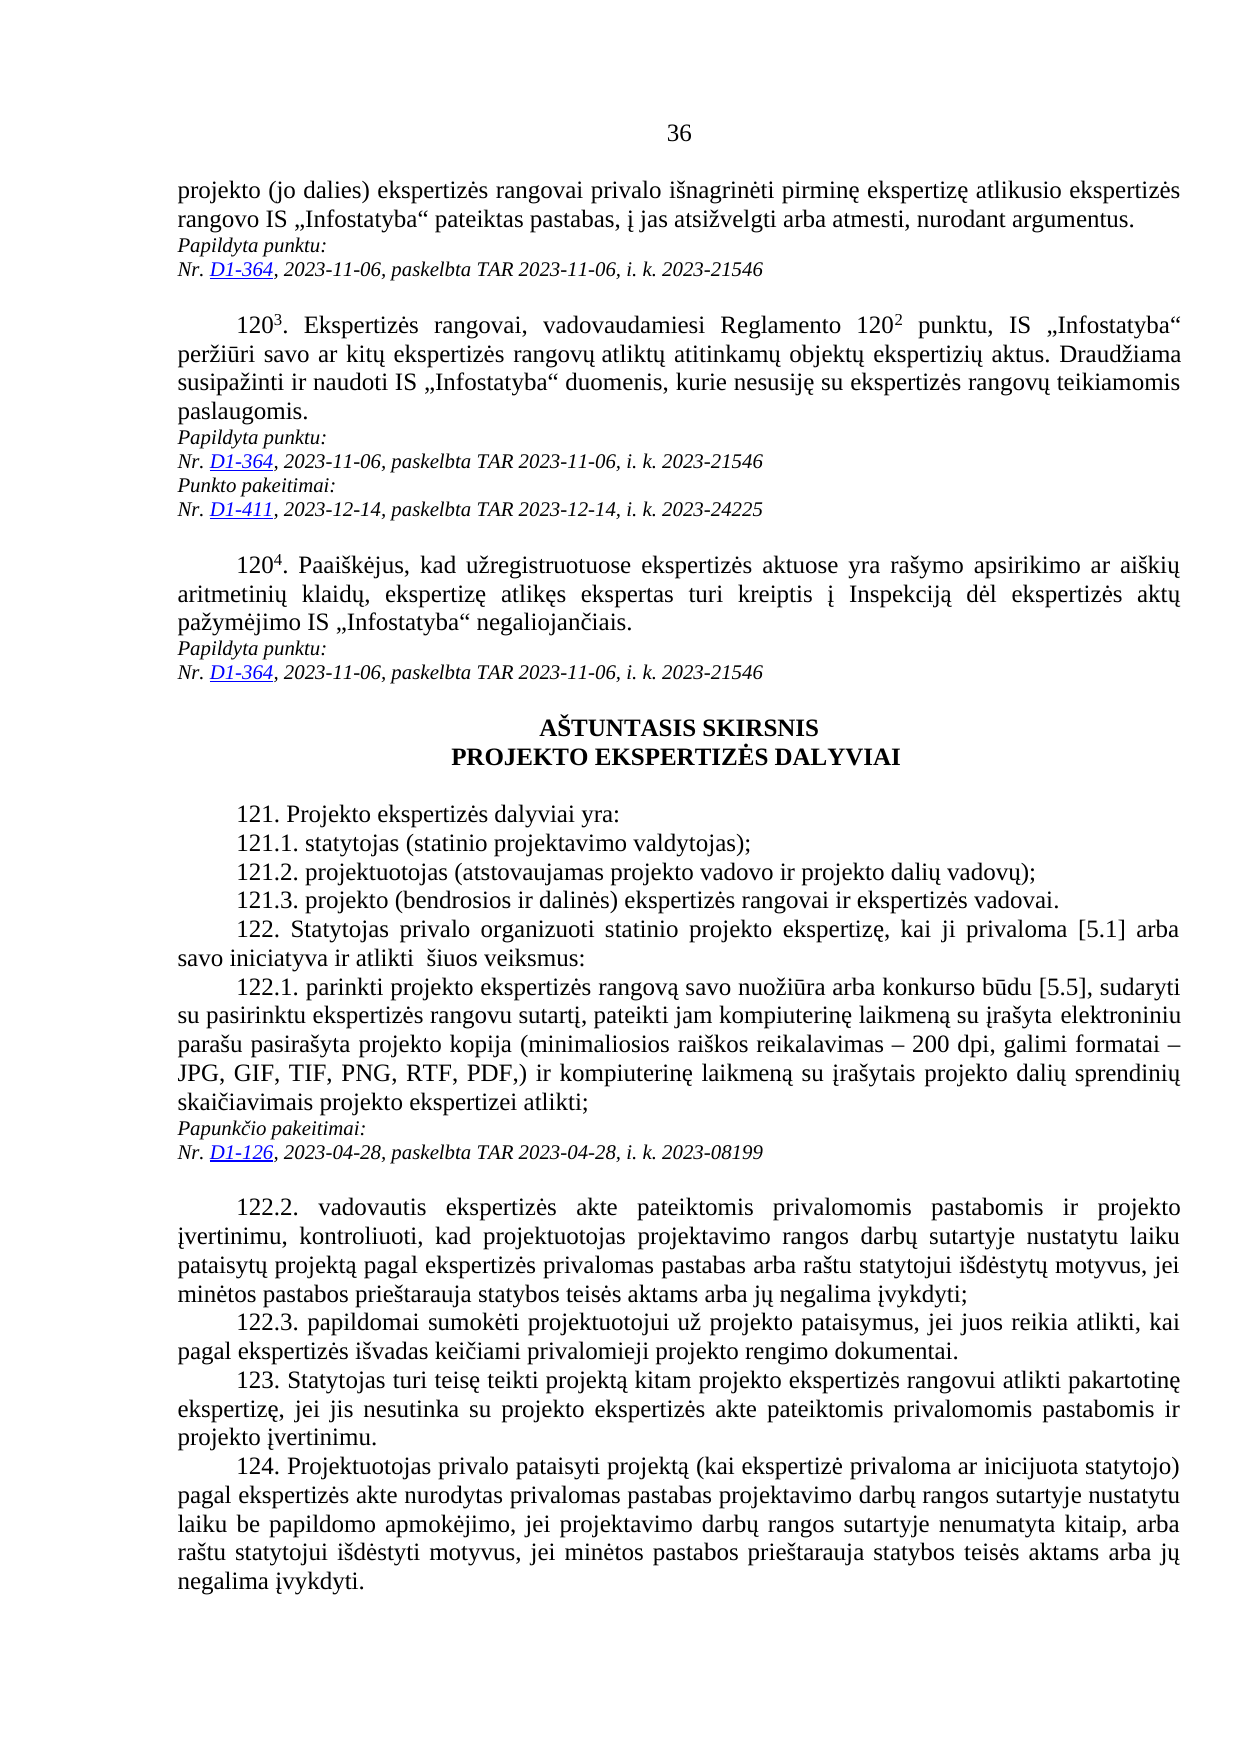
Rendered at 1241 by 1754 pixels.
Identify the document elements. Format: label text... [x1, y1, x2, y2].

text 122.1. parinkti projekto ekspertizės rangovą savo nuožiūra arba konkurso būdu [5.5], sudaryti su pasirinktu ekspertizės rangovu sutartį, pateikti jam kompiuterinę laikmeną su įrašyta elektroniniu parašu pasirašyta projekto kopija (minimaliosios raiškos reikalavimas – 200 dpi, galimi formatai – JPG, GIF, TIF, PNG, RTF, PDF,) ir kompiuterinę laikmeną su įrašytais projekto dalių sprendinių skaičiavimais projekto ekspertizei atlikti; [177, 972, 1181, 1116]
text Papildyta punktu: [177, 636, 1181, 660]
text 124. Projektuotojas privalo pataisyti projektą (kai ekspertizė privaloma ar inicijuota statytojo) pagal ekspertizės akte nurodytas privalomas pastabas projektavimo darbų rangos sutartyje nustatytu laiku be papildomo apmokėjimo, jei projektavimo darbų rangos sutartyje nenumatyta kitaip, arba raštu statytojui išdėstyti motyvus, jei minėtos pastabos prieštarauja statybos teisės aktams arba jų negalima įvykdyti. [177, 1451, 1181, 1595]
text 122. Statytojas privalo organizuoti statinio projekto ekspertizę, kai ji privaloma [5.1] arba savo iniciatyva ir atlikti šiuos veiksmus: [177, 914, 1181, 972]
text Nr. D1-411, 2023-12-14, paskelbta TAR 2023-12-14, i. k. 2023-24225 [177, 497, 1181, 521]
text Papildyta punktu: [177, 233, 1181, 257]
text Nr. D1-364, 2023-11-06, paskelbta TAR 2023-11-06, i. k. 2023-21546 [177, 449, 1181, 473]
text 122.2. vadovautis ekspertizės akte pateiktomis privalomomis pastabomis ir projekto įvertinimu, kontroliuoti, kad projektuotojas projektavimo rangos darbų sutartyje nustatytu laiku pataisytų projektą pagal ekspertizės privalomas pastabas arba raštu statytojui išdėstytų motyvus, jei minėtos pastabos prieštarauja statybos teisės aktams arba jų negalima įvykdyti; [177, 1192, 1181, 1307]
text projekto (jo dalies) ekspertizės rangovai privalo išnagrinėti pirminę ekspertizę atlikusio ekspertizės rangovo IS „Infostatyba“ pateiktas pastabas, į jas atsižvelgti arba atmesti, nurodant argumentus. [177, 176, 1181, 233]
text 121.2. projektuotojas (atstovaujamas projekto vadovo ir projekto dalių vadovų); [177, 857, 1181, 886]
text Nr. D1-364, 2023-11-06, paskelbta TAR 2023-11-06, i. k. 2023-21546 [177, 660, 1181, 684]
text Papunkčio pakeitimai: [177, 1116, 1181, 1140]
text 123. Statytojas turi teisę teikti projektą kitam projekto ekspertizės rangovui atlikti pakartotinę ekspertizę, jei jis nesutinka su projekto ekspertizės akte pateiktomis privalomomis pastabomis ir projekto įvertinimu. [177, 1365, 1181, 1451]
text 121. Projekto ekspertizės dalyviai yra: [177, 799, 1181, 828]
text AŠTUNTASIS SKIRSNIS [177, 713, 1181, 742]
text 1204. Paaiškėjus, kad užregistruotuose ekspertizės aktuose yra rašymo apsirikimo ar aiškių aritmetinių klaidų, ekspertizę atlikęs ekspertas turi kreiptis į Inspekciją dėl ekspertizės aktų pažymėjimo IS „Infostatyba“ negaliojančiais. [177, 550, 1181, 636]
text 121.3. projekto (bendrosios ir dalinės) ekspertizės rangovai ir ekspertizės vadovai. [177, 886, 1181, 914]
text Nr. D1-364, 2023-11-06, paskelbta TAR 2023-11-06, i. k. 2023-21546 [177, 257, 1181, 281]
text 121.1. statytojas (statinio projektavimo valdytojas); [177, 828, 1181, 857]
text Papildyta punktu: [177, 425, 1181, 449]
text Nr. D1-126, 2023-04-28, paskelbta TAR 2023-04-28, i. k. 2023-08199 [177, 1140, 1181, 1164]
text PROJEKTO EKSPERTIZĖS DALYVIAI [177, 742, 1181, 771]
text 122.3. papildomai sumokėti projektuotojui už projekto pataisymus, jei juos reikia atlikti, kai pagal ekspertizės išvadas keičiami privalomieji projekto rengimo dokumentai. [177, 1307, 1181, 1365]
text 1203. Ekspertizės rangovai, vadovaudamiesi Reglamento 1202 punktu, IS „Infostatyba“ peržiūri savo ar kitų ekspertizės rangovų atliktų atitinkamų objektų ekspertizių aktus. Draudžiama susipažinti ir naudoti IS „Infostatyba“ duomenis, kurie nesusiję su ekspertizės rangovų teikiamomis paslaugomis. [177, 310, 1181, 425]
text Punkto pakeitimai: [177, 473, 1181, 497]
